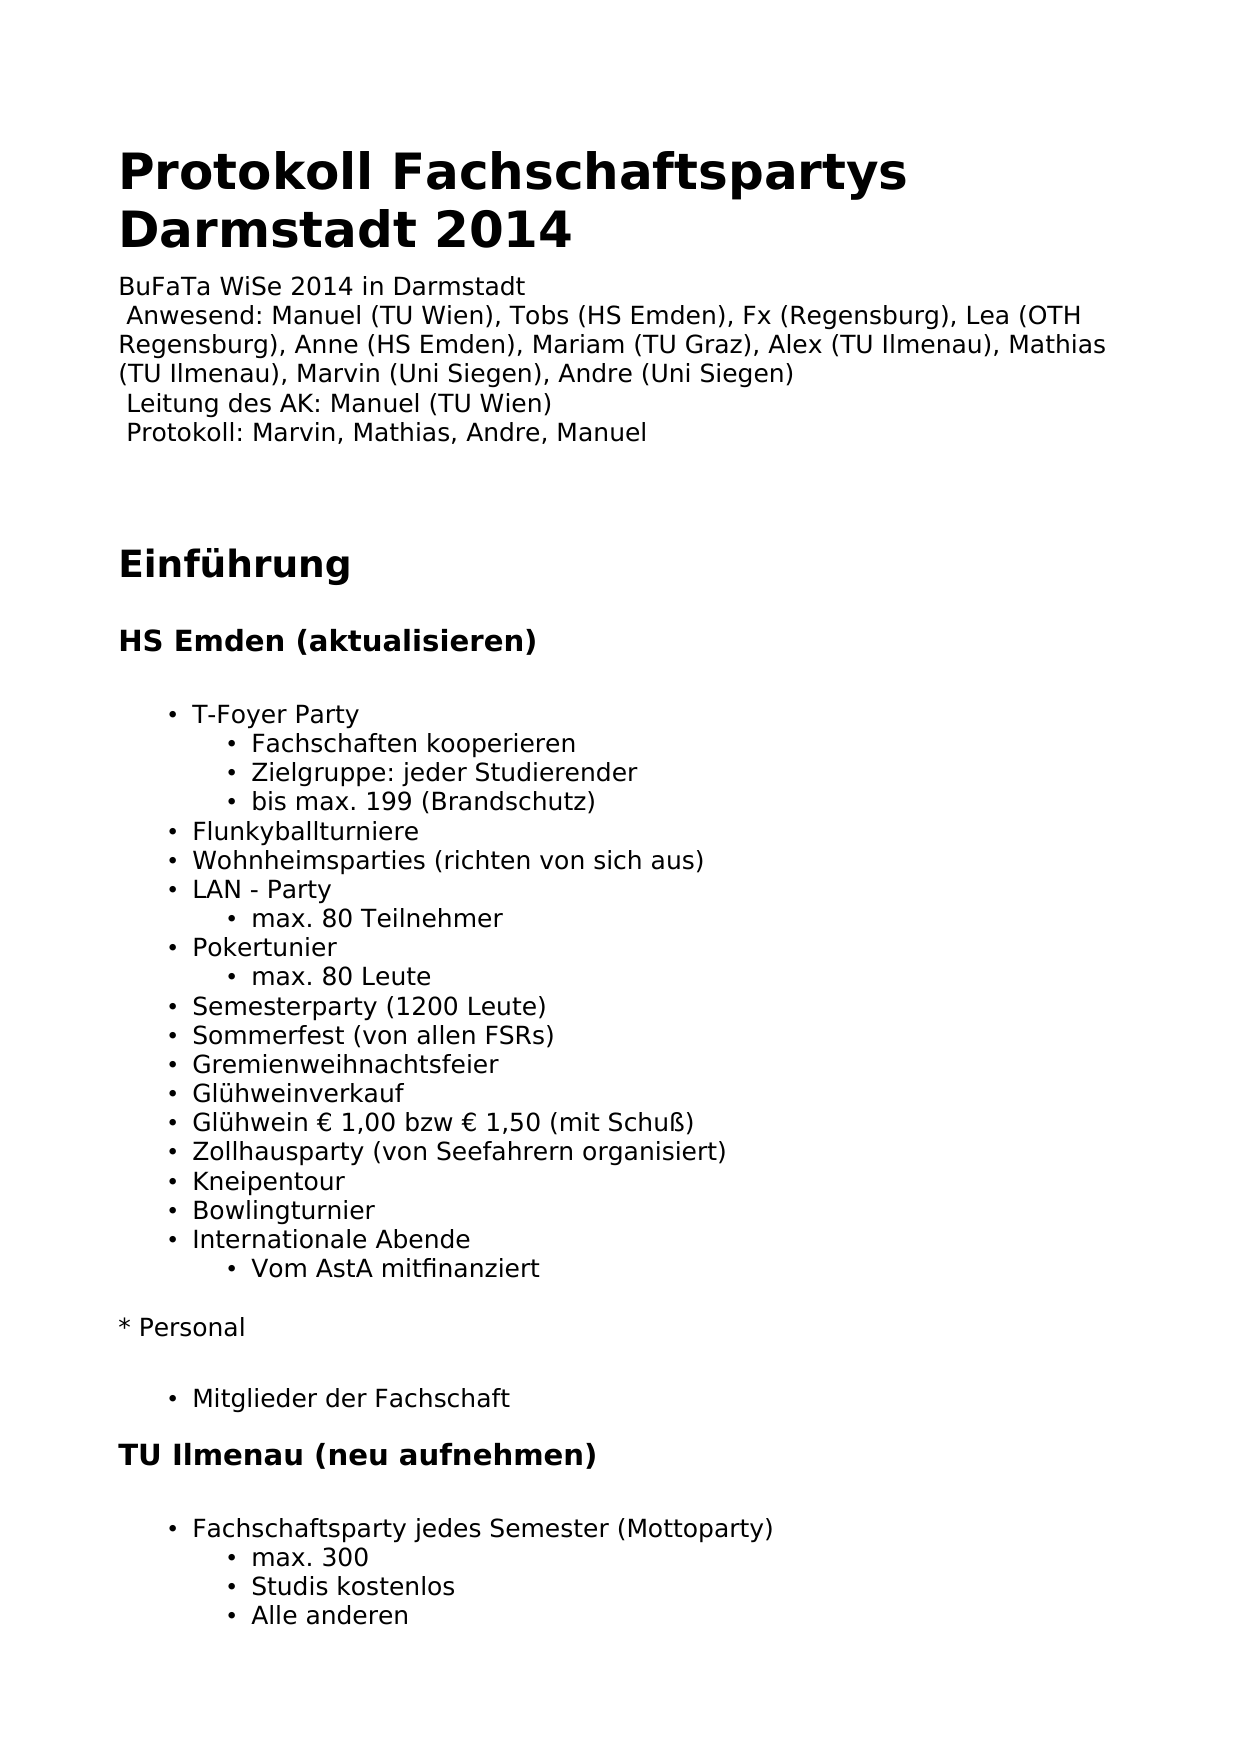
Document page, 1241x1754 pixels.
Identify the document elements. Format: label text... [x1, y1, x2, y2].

subtitle HS Emden (aktualisieren) [118, 624, 1122, 658]
subtitle TU Ilmenau (neu aufnehmen) [118, 1438, 1122, 1472]
list max. 80 Teilnehmer [236, 904, 1122, 933]
subtitle Protokoll Fachschaftspartys Darmstadt 2014 [118, 143, 1122, 259]
text BuFaTa WiSe 2014 in Darmstadt Anwesend: Manuel (TU Wien), Tobs (HS Emden), Fx (Regensburg), Lea (OTH Regensburg), Anne (HS Emden), Mariam (TU Graz), Alex (TU Ilmenau), Mathias (TU Ilmenau), Marvin (Uni Siegen), Andre (Uni Siegen) Leitung des AK: Manuel (TU Wien) Protokoll: Marvin, Mathias, Andre, Manuel [118, 272, 1122, 505]
list bis max. 199 (Brandschutz) [236, 787, 1122, 817]
list Glühwein € 1,00 bzw € 1,50 (mit Schuß) [177, 1108, 1122, 1137]
list Wohnheimsparties (richten von sich aus) [177, 846, 1122, 875]
list Zollhausparty (von Seefahrern organisiert) [177, 1137, 1122, 1167]
text * Personal [118, 1313, 1122, 1342]
list T-Foyer Party [177, 700, 1122, 729]
list Fachschaften kooperieren [236, 729, 1122, 758]
list Internationale Abende [177, 1225, 1122, 1254]
subtitle Einführung [118, 543, 1122, 587]
list Zielgruppe: jeder Studierender [236, 758, 1122, 787]
list max. 300 [236, 1543, 1122, 1572]
list Flunkyballturniere [177, 817, 1122, 846]
list max. 80 Leute [236, 962, 1122, 992]
list Alle anderen [236, 1602, 1122, 1631]
list Fachschaftsparty jedes Semester (Mottoparty) [177, 1514, 1122, 1543]
list Mitglieder der Fachschaft [177, 1384, 1122, 1413]
list Semesterparty (1200 Leute) [177, 992, 1122, 1021]
list Kneipentour [177, 1167, 1122, 1196]
list Sommerfest (von allen FSRs) [177, 1021, 1122, 1050]
list Glühweinverkauf [177, 1079, 1122, 1108]
list LAN - Party [177, 875, 1122, 904]
list Studis kostenlos [236, 1572, 1122, 1602]
list Gremienweihnachtsfeier [177, 1050, 1122, 1079]
list Vom AstA mitfinanziert [236, 1254, 1122, 1283]
list Pokertunier [177, 933, 1122, 962]
list Bowlingturnier [177, 1196, 1122, 1225]
